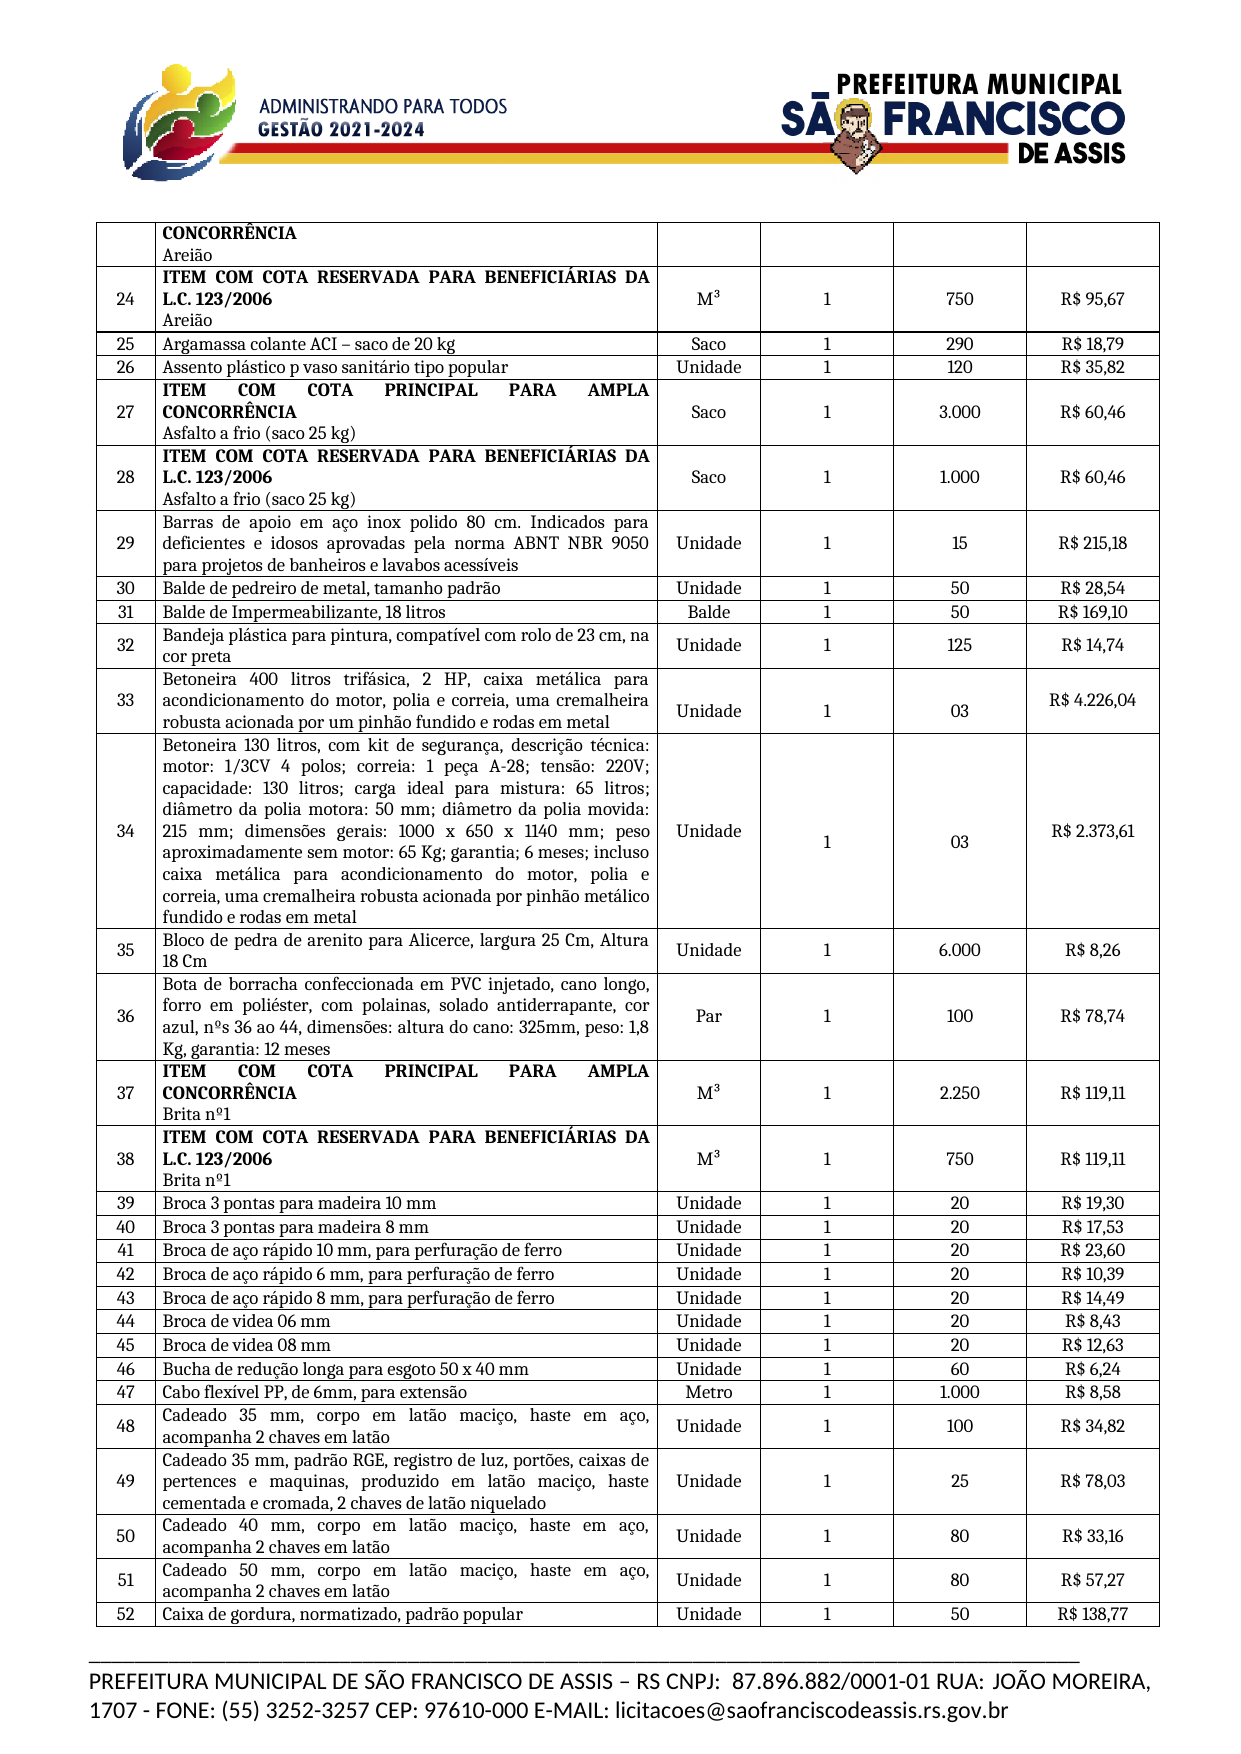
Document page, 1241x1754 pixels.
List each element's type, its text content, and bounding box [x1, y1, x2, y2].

table_cell 1.000 [894, 446, 1026, 510]
table_cell 1 [761, 1240, 893, 1262]
table_cell 31 [97, 601, 155, 623]
table_cell 1 [761, 1603, 893, 1626]
table_cell 20 [894, 1334, 1026, 1357]
table_cell 20 [894, 1310, 1026, 1333]
table_cell 1 [761, 1287, 893, 1309]
table_cell Unidade [658, 1515, 760, 1558]
table_cell Cadeado 35 mm, padrão RGE, registro de luz, portões, caixas de pertences e maquinas, produzido em latão maciço, haste cementada e cromada, 2 chaves de latão niquelado [156, 1449, 657, 1514]
table_cell R$ 8,26 [1027, 929, 1159, 972]
table_cell 20 [894, 1240, 1026, 1262]
table_cell Unidade [658, 1603, 760, 1626]
table_cell Assento plástico p vaso sanitário tipo popular [156, 356, 657, 379]
table_cell [1027, 223, 1159, 266]
table_cell R$ 23,60 [1027, 1240, 1159, 1262]
table_cell R$ 10,39 [1027, 1263, 1159, 1286]
table_cell Unidade [658, 511, 760, 576]
table_cell Balde de Impermeabilizante, 18 litros [156, 601, 657, 623]
table_cell Unidade [658, 929, 760, 972]
table_cell 1 [761, 1263, 893, 1286]
table_cell R$ 95,67 [1027, 267, 1159, 331]
table_cell R$ 28,54 [1027, 577, 1159, 599]
table_cell 100 [894, 974, 1026, 1060]
table_cell ITEM COM COTA RESERVADA PARA BENEFICIÁRIAS DA L.C. 123/2006 Brita nº1 [156, 1126, 657, 1191]
table_cell Balde [658, 601, 760, 623]
table_cell 1 [761, 446, 893, 510]
table_cell Bota de borracha confeccionada em PVC injetado, cano longo, forro em poliéster, com polainas, solado antiderrapante, cor azul, nºs 36 ao 44, dimensões: altura do cano: 325mm, peso: 1,8 Kg, garantia: 12 meses [156, 974, 657, 1060]
table_cell 1 [761, 1126, 893, 1191]
table_cell Unidade [658, 1405, 760, 1448]
table_cell ITEM COM COTA RESERVADA PARA BENEFICIÁRIAS DA L.C. 123/2006 Areião [156, 267, 657, 331]
table_cell 49 [97, 1449, 155, 1514]
table_cell Cadeado 35 mm, corpo em latão maciço, haste em aço, acompanha 2 chaves em latão [156, 1405, 657, 1448]
table_cell 120 [894, 356, 1026, 379]
table_cell Barras de apoio em aço inox polido 80 cm. Indicados para deficientes e idosos aprovadas pela norma ABNT NBR 9050 para projetos de banheiros e lavabos acessíveis [156, 511, 657, 576]
table_cell R$ 215,18 [1027, 511, 1159, 576]
table_cell 3.000 [894, 380, 1026, 444]
table_cell 51 [97, 1559, 155, 1602]
table_cell 1 [761, 974, 893, 1060]
table_cell 1 [761, 1061, 893, 1125]
table_cell Unidade [658, 1192, 760, 1215]
table_cell 20 [894, 1216, 1026, 1238]
table_cell 125 [894, 624, 1026, 667]
table_cell 80 [894, 1515, 1026, 1558]
table_cell Broca 3 pontas para madeira 8 mm [156, 1216, 657, 1238]
table_cell 32 [97, 624, 155, 667]
table_cell 34 [97, 734, 155, 928]
table_cell 38 [97, 1126, 155, 1191]
table_cell 40 [97, 1216, 155, 1238]
table_cell [97, 223, 155, 266]
table_cell R$ 19,30 [1027, 1192, 1159, 1215]
table_cell 25 [97, 333, 155, 355]
table_cell 50 [894, 1603, 1026, 1626]
table_cell 50 [97, 1515, 155, 1558]
table_cell Par [658, 974, 760, 1060]
table_cell 290 [894, 333, 1026, 355]
table_cell 15 [894, 511, 1026, 576]
table_cell Unidade [658, 1263, 760, 1286]
table_cell 1 [761, 356, 893, 379]
table_cell Broca de videa 06 mm [156, 1310, 657, 1333]
table_cell 1 [761, 601, 893, 623]
table_cell Unidade [658, 669, 760, 733]
table_cell 1 [761, 1310, 893, 1333]
table_cell 1 [761, 267, 893, 331]
table_cell R$ 33,16 [1027, 1515, 1159, 1558]
table_cell 30 [97, 577, 155, 599]
table_cell Metro [658, 1381, 760, 1404]
table_cell Broca de aço rápido 10 mm, para perfuração de ferro [156, 1240, 657, 1262]
table_cell 80 [894, 1559, 1026, 1602]
table_cell 47 [97, 1381, 155, 1404]
table_cell 1 [761, 1449, 893, 1514]
table_cell ITEM COM COTA PRINCIPAL PARA AMPLA CONCORRÊNCIA Asfalto a frio (saco 25 kg) [156, 380, 657, 444]
table_cell 50 [894, 577, 1026, 599]
table_cell 750 [894, 267, 1026, 331]
table_cell 20 [894, 1263, 1026, 1286]
table_cell ITEM COM COTA RESERVADA PARA BENEFICIÁRIAS DA L.C. 123/2006 Asfalto a frio (saco 25 kg) [156, 446, 657, 510]
table_cell R$ 14,74 [1027, 624, 1159, 667]
table_cell [894, 223, 1026, 266]
table_cell Bucha de redução longa para esgoto 50 x 40 mm [156, 1358, 657, 1380]
table_cell Cabo flexível PP, de 6mm, para extensão [156, 1381, 657, 1404]
table_cell 20 [894, 1192, 1026, 1215]
table_cell 42 [97, 1263, 155, 1286]
table_cell R$ 169,10 [1027, 601, 1159, 623]
table_cell Bloco de pedra de arenito para Alicerce, largura 25 Cm, Altura 18 Cm [156, 929, 657, 972]
table_cell Unidade [658, 1240, 760, 1262]
table_cell R$ 119,11 [1027, 1126, 1159, 1191]
table_cell Cadeado 50 mm, corpo em latão maciço, haste em aço, acompanha 2 chaves em latão [156, 1559, 657, 1602]
table_cell Unidade [658, 1449, 760, 1514]
table_cell 1 [761, 380, 893, 444]
table_cell Broca de aço rápido 8 mm, para perfuração de ferro [156, 1287, 657, 1309]
table_cell Unidade [658, 1310, 760, 1333]
table_cell 1 [761, 511, 893, 576]
table_cell Balde de pedreiro de metal, tamanho padrão [156, 577, 657, 599]
table_cell M³ [658, 1126, 760, 1191]
table_cell 37 [97, 1061, 155, 1125]
table_cell Saco [658, 380, 760, 444]
table_cell Unidade [658, 356, 760, 379]
table_cell Unidade [658, 734, 760, 928]
table_cell Argamassa colante ACI – saco de 20 kg [156, 333, 657, 355]
table_cell Unidade [658, 1287, 760, 1309]
table_cell Broca de videa 08 mm [156, 1334, 657, 1357]
table_cell 46 [97, 1358, 155, 1380]
table_cell R$ 17,53 [1027, 1216, 1159, 1238]
table_cell 03 [894, 669, 1026, 733]
table_cell Saco [658, 446, 760, 510]
table_cell 1 [761, 929, 893, 972]
table_cell R$ 60,46 [1027, 446, 1159, 510]
table_cell Saco [658, 333, 760, 355]
table_cell 100 [894, 1405, 1026, 1448]
table_cell 1 [761, 1559, 893, 1602]
table_cell M³ [658, 267, 760, 331]
table_cell R$ 60,46 [1027, 380, 1159, 444]
table_cell 2.250 [894, 1061, 1026, 1125]
table_cell 1 [761, 577, 893, 599]
table_cell 1 [761, 1192, 893, 1215]
table_cell 1 [761, 669, 893, 733]
table_cell 41 [97, 1240, 155, 1262]
table_cell 33 [97, 669, 155, 733]
table_cell R$ 2.373,61 [1027, 734, 1159, 928]
table_cell R$ 57,27 [1027, 1559, 1159, 1602]
table_cell 60 [894, 1358, 1026, 1380]
table_cell 1 [761, 1334, 893, 1357]
table_cell 45 [97, 1334, 155, 1357]
table_cell Caixa de gordura, normatizado, padrão popular [156, 1603, 657, 1626]
table_cell Unidade [658, 1216, 760, 1238]
table_cell R$ 78,74 [1027, 974, 1159, 1060]
table_cell 27 [97, 380, 155, 444]
table_cell R$ 14,49 [1027, 1287, 1159, 1309]
table_cell R$ 34,82 [1027, 1405, 1159, 1448]
table_cell Unidade [658, 1559, 760, 1602]
table_cell 1 [761, 1216, 893, 1238]
table_cell Betoneira 400 litros trifásica, 2 HP, caixa metálica para acondicionamento do motor, polia e correia, uma cremalheira robusta acionada por um pinhão fundido e rodas em metal [156, 669, 657, 733]
table_cell 48 [97, 1405, 155, 1448]
table_cell [761, 223, 893, 266]
table_cell 03 [894, 734, 1026, 928]
table_cell 52 [97, 1603, 155, 1626]
table_cell Unidade [658, 1334, 760, 1357]
table_cell 35 [97, 929, 155, 972]
table_cell R$ 8,58 [1027, 1381, 1159, 1404]
table_cell Unidade [658, 1358, 760, 1380]
table_cell Broca 3 pontas para madeira 10 mm [156, 1192, 657, 1215]
table_cell 26 [97, 356, 155, 379]
table_cell [658, 223, 760, 266]
table_cell 50 [894, 601, 1026, 623]
table_cell R$ 4.226,04 [1027, 669, 1159, 733]
table_cell Betoneira 130 litros, com kit de segurança, descrição técnica: motor: 1/3CV 4 polos; correia: 1 peça A-28; tensão: 220V; capacidade: 130 litros; carga ideal para mistura: 65 litros; diâmetro da polia motora: 50 mm; diâmetro da polia movida: 215 mm; dimensões gerais: 1000 x 650 x 1140 mm; peso aproximadamente sem motor: 65 Kg; garantia; 6 meses; incluso caixa metálica para acondicionamento do motor, polia e correia, uma cremalheira robusta acionada por pinhão metálico fundido e rodas em metal [156, 734, 657, 928]
table_cell 29 [97, 511, 155, 576]
table_cell 39 [97, 1192, 155, 1215]
table_cell 1 [761, 333, 893, 355]
table_cell Bandeja plástica para pintura, compatível com rolo de 23 cm, na cor preta [156, 624, 657, 667]
table_cell Unidade [658, 577, 760, 599]
table_cell R$ 35,82 [1027, 356, 1159, 379]
table_cell 1 [761, 624, 893, 667]
table_cell 43 [97, 1287, 155, 1309]
table_cell R$ 119,11 [1027, 1061, 1159, 1125]
table_cell ITEM COM COTA PRINCIPAL PARA AMPLA CONCORRÊNCIA Brita nº1 [156, 1061, 657, 1125]
table_cell R$ 18,79 [1027, 333, 1159, 355]
table_cell 20 [894, 1287, 1026, 1309]
table_cell Unidade [658, 624, 760, 667]
table_cell CONCORRÊNCIA Areião [156, 223, 657, 266]
table_cell 1 [761, 1405, 893, 1448]
table_cell 44 [97, 1310, 155, 1333]
table_cell R$ 8,43 [1027, 1310, 1159, 1333]
table_cell 6.000 [894, 929, 1026, 972]
table_cell Broca de aço rápido 6 mm, para perfuração de ferro [156, 1263, 657, 1286]
table_cell 28 [97, 446, 155, 510]
table_cell Cadeado 40 mm, corpo em latão maciço, haste em aço, acompanha 2 chaves em latão [156, 1515, 657, 1558]
table_cell R$ 6,24 [1027, 1358, 1159, 1380]
table_cell 1 [761, 1358, 893, 1380]
table_cell R$ 12,63 [1027, 1334, 1159, 1357]
table_cell 36 [97, 974, 155, 1060]
table_cell 1 [761, 734, 893, 928]
table_cell 1 [761, 1515, 893, 1558]
table_cell 1.000 [894, 1381, 1026, 1404]
table_cell 24 [97, 267, 155, 331]
table_cell R$ 78,03 [1027, 1449, 1159, 1514]
table_cell R$ 138,77 [1027, 1603, 1159, 1626]
table_cell 1 [761, 1381, 893, 1404]
table_cell M³ [658, 1061, 760, 1125]
table_cell 750 [894, 1126, 1026, 1191]
table_cell 25 [894, 1449, 1026, 1514]
